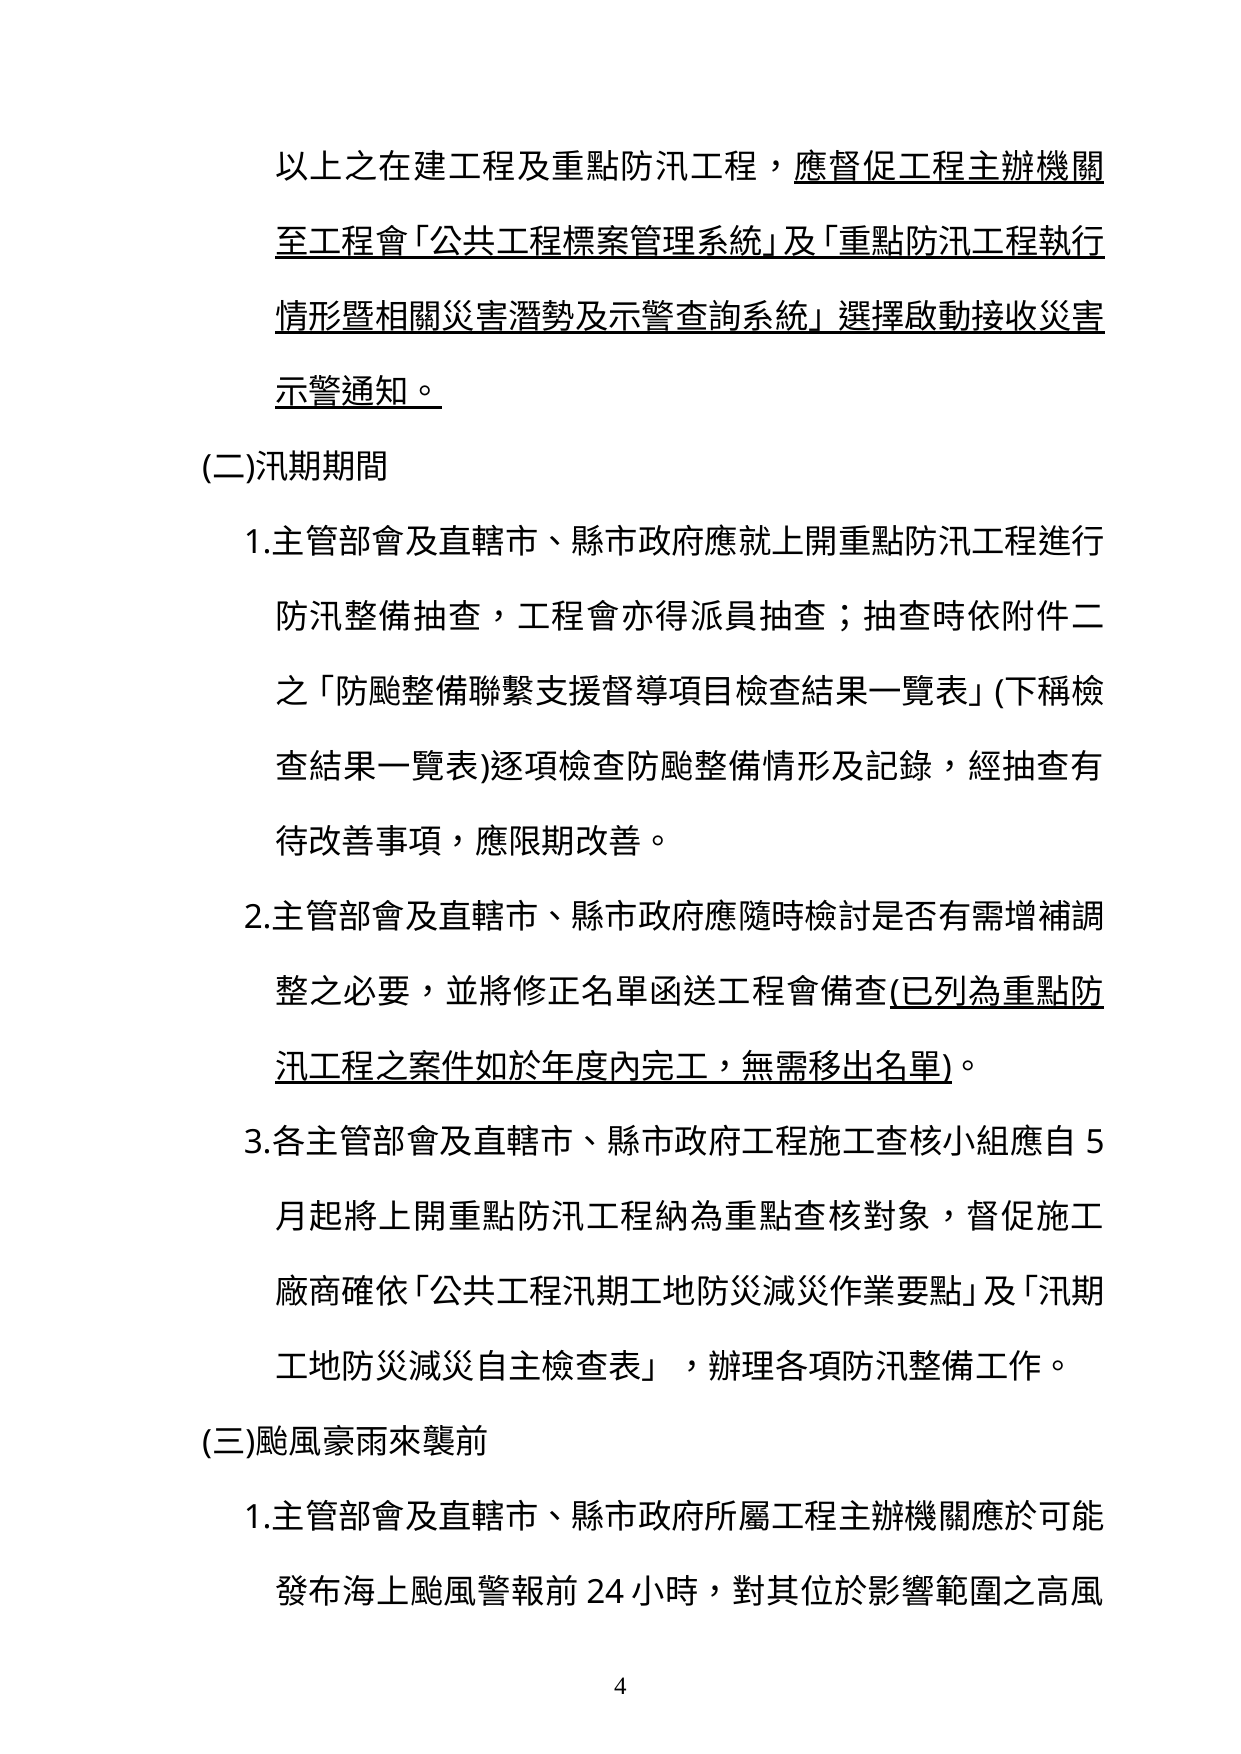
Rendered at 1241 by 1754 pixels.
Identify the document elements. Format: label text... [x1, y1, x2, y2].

text 1.主管部會及直轄市、縣市政府應就上開重點防汛工程進行防汛整備抽查，工程會亦得派員抽查；抽查時依附件二之「防颱整備聯繫支援督導項目檢查結果一覽表」(下稱檢查結果一覽表)逐項檢查防颱整備情形及記錄，經抽查有待改善事項，應限期改善。 [243, 502, 1104, 877]
text (二)汛期期間 [202, 427, 1104, 502]
text (三)颱風豪雨來襲前 [202, 1402, 1104, 1477]
text 以上之在建工程及重點防汛工程，應督促工程主辦機關至工程會「公共工程標案管理系統」及「重點防汛工程執行情形暨相關災害潛勢及示警查詢系統」選擇啟動接收災害示警通知。 [243, 127, 1104, 427]
text 3.各主管部會及直轄市、縣市政府工程施工查核小組應自5月起將上開重點防汛工程納為重點查核對象，督促施工廠商確依「公共工程汛期工地防災減災作業要點」及「汛期工地防災減災自主檢查表」，辦理各項防汛整備工作。 [243, 1102, 1104, 1402]
text 2.主管部會及直轄市、縣市政府應隨時檢討是否有需增補調整之必要，並將修正名單函送工程會備查(已列為重點防汛工程之案件如於年度內完工，無需移出名單)。 [243, 877, 1104, 1102]
text 1.主管部會及直轄市、縣市政府所屬工程主辦機關應於可能發布海上颱風警報前24小時，對其位於影響範圍之高風 [243, 1477, 1104, 1627]
